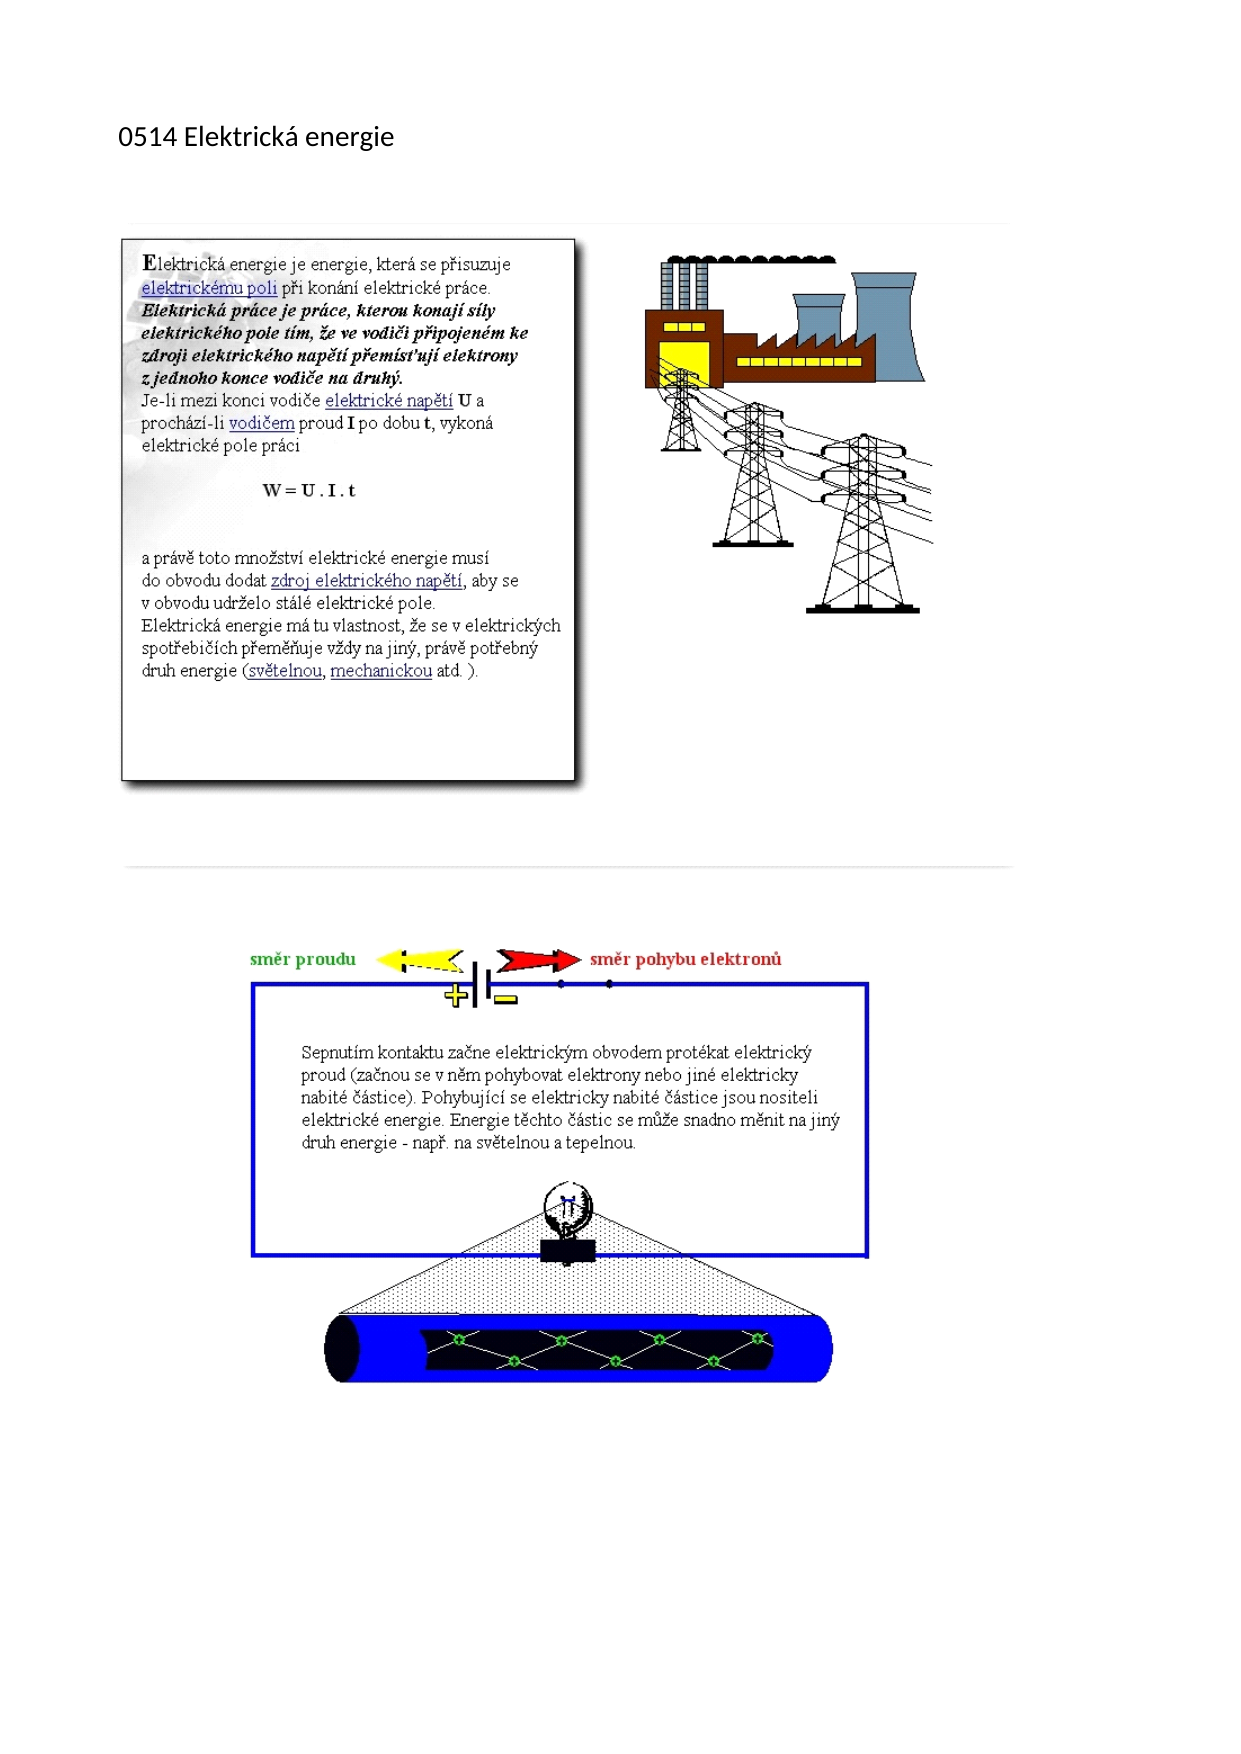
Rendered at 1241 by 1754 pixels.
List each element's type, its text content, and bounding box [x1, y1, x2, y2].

text 0514 Elektrická energie [118, 118, 1122, 154]
